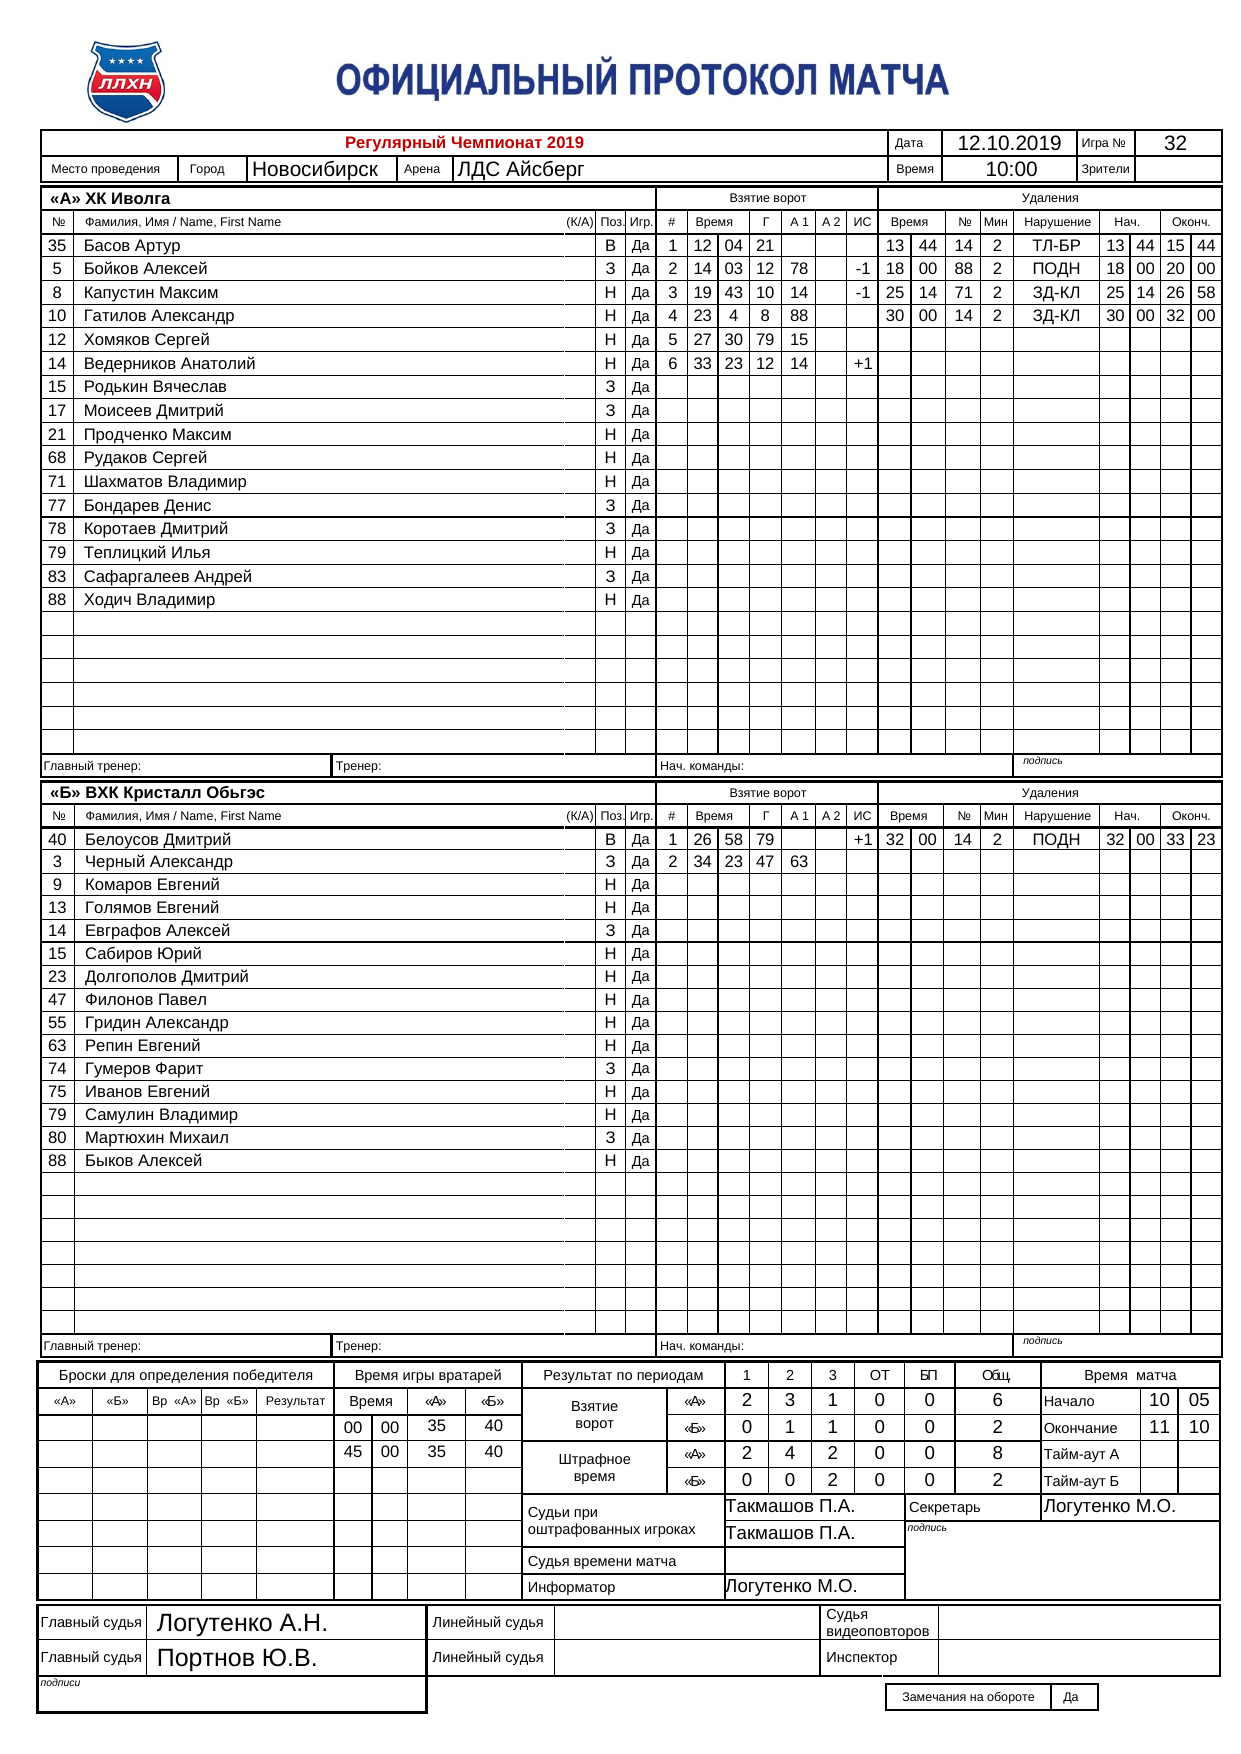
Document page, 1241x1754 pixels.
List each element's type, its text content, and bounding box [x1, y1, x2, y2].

table_cell 78 [42, 518, 73, 540]
table_cell [981, 446, 1013, 469]
table_cell Мин [981, 805, 1013, 826]
table_cell Н [596, 423, 625, 445]
table_cell [816, 1081, 846, 1103]
table_cell [688, 1081, 717, 1103]
table_cell [1014, 588, 1099, 611]
table_cell [202, 1547, 256, 1573]
table_cell [912, 446, 945, 469]
table_cell [1161, 1058, 1190, 1079]
table_cell Да [626, 565, 655, 587]
table_cell Да [626, 470, 655, 493]
table_cell Линейный судья [428, 1640, 554, 1675]
table_cell Тайм-аут А [1042, 1441, 1140, 1467]
table_cell [750, 565, 781, 587]
table_cell подпись [1014, 755, 1221, 776]
table_cell Нач. команды: [657, 1335, 1012, 1356]
table_cell [657, 446, 687, 469]
table_cell Голямов Евгений [75, 896, 564, 918]
table_cell [912, 588, 945, 611]
table_cell Такмашов П.А. [726, 1521, 904, 1546]
table_cell [719, 494, 749, 516]
table_cell [1131, 707, 1160, 729]
table_cell 2 [956, 1415, 1040, 1440]
table_cell [981, 874, 1013, 895]
table_cell [816, 1196, 846, 1218]
table_cell [719, 1219, 749, 1241]
table_cell [42, 1311, 74, 1333]
table_cell [946, 730, 980, 753]
table_cell [626, 1265, 655, 1287]
table_cell [688, 541, 717, 564]
table_cell [981, 636, 1013, 658]
table_cell 25 [879, 281, 910, 303]
table_cell [596, 1196, 625, 1218]
table_cell 15 [1161, 235, 1190, 256]
table_cell [555, 1640, 819, 1675]
table_cell [981, 1104, 1013, 1126]
table_cell Да [626, 257, 655, 280]
table_cell [1100, 874, 1129, 895]
table_cell [750, 943, 781, 964]
table_cell [1100, 943, 1129, 964]
table_cell Взятие ворот [523, 1389, 666, 1440]
table_cell [1161, 707, 1190, 729]
table_cell Мин [981, 211, 1013, 233]
table_cell [626, 1288, 655, 1310]
table_cell [981, 423, 1013, 445]
table_cell [1131, 966, 1160, 987]
table_cell 35 [42, 235, 73, 256]
table_cell [1100, 989, 1129, 1011]
table_cell [816, 1012, 846, 1033]
table_cell 43 [719, 281, 749, 303]
table_cell [719, 399, 749, 422]
table_cell [847, 1196, 877, 1218]
table_cell [719, 518, 749, 540]
table_cell [626, 683, 655, 706]
table_cell [719, 730, 749, 753]
table_cell 45 [335, 1441, 371, 1467]
table_cell [1161, 423, 1190, 445]
table_cell [912, 376, 945, 398]
table_cell [816, 423, 846, 445]
table_cell [657, 1035, 687, 1057]
table_cell [148, 1494, 201, 1520]
table_cell [1161, 494, 1190, 516]
table_cell [981, 541, 1013, 564]
table_cell [719, 1288, 749, 1310]
table_cell [719, 1173, 749, 1195]
table_cell ПОДН [1014, 257, 1099, 280]
table_header Игра № [1078, 131, 1134, 155]
table_cell 6 [956, 1389, 1040, 1413]
picture [5, 28, 1179, 129]
table_cell [879, 565, 910, 587]
table_cell Начало [1042, 1389, 1140, 1413]
table_cell 18 [1100, 257, 1129, 280]
table_cell «А» [39, 1389, 92, 1413]
table_cell 15 [42, 376, 73, 398]
table_cell 88 [42, 1150, 74, 1172]
table_cell [782, 470, 815, 493]
table_cell [1192, 659, 1221, 682]
table_cell Да [626, 328, 655, 351]
table_cell Да [626, 423, 655, 445]
table_cell Главный тренер: [42, 755, 330, 776]
table_cell [847, 399, 877, 422]
table_cell Н [596, 896, 625, 918]
table_cell [1131, 470, 1160, 493]
table_cell [1100, 1288, 1129, 1310]
table_cell [373, 1547, 407, 1573]
table_cell [596, 1311, 625, 1333]
table_cell [981, 518, 1013, 540]
table_cell [981, 494, 1013, 516]
table_cell Тренер: [333, 1335, 655, 1356]
table_cell [944, 1127, 980, 1149]
table_cell 0 [905, 1468, 954, 1493]
table_cell [626, 1242, 655, 1264]
table_cell 2 [812, 1468, 854, 1493]
table_cell Бондарев Денис [74, 494, 564, 516]
table_cell [1136, 157, 1221, 181]
table_cell [816, 235, 846, 256]
table_cell [879, 399, 910, 422]
table_cell 6 [657, 352, 687, 374]
table_cell [981, 1035, 1013, 1057]
table_cell 14 [42, 920, 74, 941]
table_cell [1100, 376, 1129, 398]
table_cell [1014, 1150, 1099, 1172]
table_cell [1192, 1104, 1221, 1126]
table_cell [1131, 874, 1160, 895]
table_cell [750, 659, 781, 682]
table_cell [1131, 1173, 1160, 1195]
table_cell [1179, 1441, 1219, 1467]
table_cell [657, 683, 687, 706]
table_cell [879, 683, 910, 706]
table_cell [626, 1196, 655, 1218]
table_cell [1192, 874, 1221, 895]
table_cell [782, 730, 815, 753]
table_cell Логутенко М.О. [726, 1575, 904, 1599]
table_cell 10 [1179, 1415, 1219, 1440]
table_cell [750, 683, 781, 706]
table_cell [912, 565, 945, 587]
table_cell 79 [42, 1104, 74, 1126]
table_cell Н [596, 305, 625, 327]
table_cell [1014, 874, 1099, 895]
table_cell ПОДН [1014, 829, 1099, 849]
table_cell 8 [42, 281, 73, 303]
table_cell [688, 1288, 717, 1310]
table_cell [879, 328, 910, 351]
table_cell [1100, 1104, 1129, 1126]
table_cell [1014, 659, 1099, 682]
table_cell З [596, 1127, 625, 1149]
table_cell [944, 943, 980, 964]
table_cell [1014, 1012, 1099, 1033]
table_cell Время [335, 1389, 407, 1413]
table_cell [1192, 989, 1221, 1011]
table_cell [912, 1127, 943, 1149]
table_cell [816, 565, 846, 587]
table_cell [816, 683, 846, 706]
table_cell 47 [750, 850, 781, 872]
table_cell [879, 659, 910, 682]
table_cell [879, 470, 910, 493]
table_cell 0 [855, 1415, 904, 1440]
table_cell [879, 1219, 910, 1241]
table_cell [565, 612, 595, 634]
table_cell 18 [879, 257, 910, 280]
table_header 3 [812, 1363, 854, 1387]
table_cell [1192, 636, 1221, 658]
table_cell «Б » [466, 1389, 521, 1413]
table_cell [1192, 920, 1221, 941]
table_cell 74 [42, 1058, 74, 1079]
table_cell [981, 1242, 1013, 1264]
table_cell Да [626, 494, 655, 516]
table_cell Фамилия, Имя / Name, First Name [75, 805, 565, 826]
table_cell [93, 1441, 147, 1467]
table_cell Главный судья [39, 1640, 146, 1675]
table_cell [946, 565, 980, 587]
table_cell [726, 1548, 904, 1573]
table_cell [719, 1012, 749, 1033]
table_cell «Б» [668, 1468, 724, 1493]
table_cell [565, 730, 595, 753]
table_cell 19 [688, 281, 717, 303]
table_cell [1100, 518, 1129, 540]
table_cell [42, 730, 73, 753]
table_cell [946, 659, 980, 682]
table_cell [657, 1150, 687, 1172]
table_cell [565, 541, 595, 564]
table_cell Нарушение [1014, 805, 1099, 826]
table_cell Время [879, 805, 943, 826]
table_cell 40 [466, 1416, 521, 1440]
table_cell [42, 1219, 74, 1241]
table_cell [944, 850, 980, 872]
table_cell 2 [981, 235, 1013, 256]
table_cell [879, 1012, 910, 1033]
table_cell [1100, 328, 1129, 351]
table_cell [657, 588, 687, 611]
table_cell Н [596, 1104, 625, 1126]
table_cell [782, 446, 815, 469]
table_cell [750, 1196, 781, 1218]
table_cell [719, 920, 749, 941]
table_cell [466, 1468, 521, 1493]
table_cell 0 [855, 1442, 904, 1467]
table_cell [1014, 423, 1099, 445]
table_cell [148, 1547, 201, 1573]
table_cell Да [626, 829, 655, 849]
table_cell [1192, 1012, 1221, 1033]
table_cell [816, 1127, 846, 1149]
table_cell [816, 494, 846, 516]
table_cell [1192, 494, 1221, 516]
table_cell [1161, 966, 1190, 987]
table_cell [408, 1468, 465, 1493]
table_cell 75 [42, 1081, 74, 1103]
table_cell Да [626, 1127, 655, 1149]
table_cell [1161, 1081, 1190, 1103]
table_cell [42, 683, 73, 706]
table_cell [626, 730, 655, 753]
table_cell [148, 1521, 201, 1546]
table_cell [879, 1173, 910, 1195]
table_cell [981, 470, 1013, 493]
table_cell # [657, 211, 687, 233]
table_cell Н [596, 1150, 625, 1172]
table_cell подпись [1014, 1335, 1221, 1356]
table_cell [93, 1574, 147, 1599]
table_cell [981, 966, 1013, 987]
table_cell [912, 1196, 943, 1218]
table_cell Н [596, 966, 625, 987]
table_cell Н [596, 281, 625, 303]
table_cell [1192, 1196, 1221, 1218]
table_cell [657, 399, 687, 422]
table_cell [565, 328, 595, 351]
table_cell [981, 1311, 1013, 1333]
table_cell [946, 446, 980, 469]
table_cell 2 [981, 829, 1013, 849]
table_cell [719, 1104, 749, 1126]
table_cell [657, 612, 687, 634]
table_cell [912, 850, 943, 872]
table_cell [782, 1311, 815, 1333]
table_cell [847, 376, 877, 398]
table_cell [257, 1416, 333, 1440]
table_cell [912, 1265, 943, 1287]
table_cell 14 [42, 352, 73, 374]
table_cell [912, 1173, 943, 1195]
table_cell 26 [688, 829, 717, 849]
table_cell Да [626, 518, 655, 540]
table_cell [750, 1035, 781, 1057]
table_cell [74, 730, 564, 753]
table_cell [408, 1547, 465, 1573]
table_cell [879, 1242, 910, 1264]
table_cell Логутенко А.Н. [147, 1606, 425, 1639]
table_cell [1014, 1081, 1099, 1103]
table_cell Фамилия, Имя / Name, First Name [74, 211, 565, 233]
table_cell [879, 896, 910, 918]
table_cell 58 [1192, 281, 1221, 303]
table_cell Н [596, 1081, 625, 1103]
table_cell 15 [42, 943, 74, 964]
table_header Взятие ворот [657, 783, 877, 803]
table_cell [981, 707, 1013, 729]
table_cell [688, 683, 717, 706]
table_cell Хомяков Сергей [74, 328, 564, 351]
table_cell [1100, 588, 1129, 611]
table_cell [879, 989, 910, 1011]
table_cell Тайм-аут Б [1042, 1468, 1140, 1493]
table_cell [816, 446, 846, 469]
table_cell ИС [847, 211, 877, 233]
table_cell [1192, 707, 1221, 729]
table_cell Н [596, 1035, 625, 1057]
table_cell В [596, 829, 625, 849]
table_cell [565, 1058, 595, 1079]
table_cell [750, 730, 781, 753]
table_cell [944, 1150, 980, 1172]
table_cell Гатилов Александр [74, 305, 564, 327]
table_cell [719, 636, 749, 658]
table_cell [816, 399, 846, 422]
table_cell 25 [1100, 281, 1129, 303]
table_cell [1161, 541, 1190, 564]
table_cell Гумеров Фарит [75, 1058, 564, 1079]
table_cell [1161, 1012, 1190, 1033]
table_cell Окончание [1042, 1415, 1140, 1440]
table_cell [1161, 920, 1190, 941]
table_cell [257, 1521, 333, 1546]
table_cell [1161, 1173, 1190, 1195]
table_cell 30 [879, 305, 910, 327]
table_cell Н [596, 541, 625, 564]
table_cell 00 [335, 1416, 371, 1440]
table_cell 2 [981, 281, 1013, 303]
table_cell [1100, 966, 1129, 987]
table_cell [42, 707, 73, 729]
table_cell [565, 1311, 595, 1333]
table_cell [1141, 1441, 1177, 1467]
table_cell [912, 966, 943, 987]
table_cell 30 [1100, 305, 1129, 327]
table_cell [750, 989, 781, 1011]
table_header Удаления [879, 783, 1221, 803]
table_cell [944, 1242, 980, 1264]
table_cell [1100, 352, 1129, 374]
table_cell [202, 1574, 256, 1599]
table_cell [1014, 518, 1099, 540]
table_cell Да [626, 541, 655, 564]
table_cell [912, 874, 943, 895]
table_cell [847, 588, 877, 611]
table_cell [1099, 1682, 1220, 1711]
table_cell [946, 352, 980, 374]
table_cell [1014, 376, 1099, 398]
table_cell [981, 989, 1013, 1011]
table_cell 00 [912, 829, 943, 849]
table_cell [879, 423, 910, 445]
table_cell [257, 1468, 333, 1493]
table_cell [565, 518, 595, 540]
table_cell [847, 565, 877, 587]
table_cell Шахматов Владимир [74, 470, 564, 493]
table_cell Оконч. [1161, 805, 1221, 826]
table_cell 55 [42, 1012, 74, 1033]
table_cell 32 [1161, 305, 1190, 327]
table_cell [626, 636, 655, 658]
table_cell Штрафное время [523, 1442, 666, 1493]
table_cell 30 [719, 328, 749, 351]
table_cell +1 [847, 352, 877, 374]
table_cell 71 [946, 281, 980, 303]
table_cell [1100, 1219, 1129, 1241]
table_cell 58 [719, 829, 749, 849]
table_cell [428, 1677, 882, 1711]
table_cell [1014, 1127, 1099, 1149]
table_cell [688, 1127, 717, 1149]
table_cell -1 [847, 257, 877, 280]
table_cell [1014, 399, 1099, 422]
table_cell [93, 1494, 147, 1520]
table_cell [944, 966, 980, 987]
table_cell [688, 446, 717, 469]
table_cell [816, 850, 846, 872]
table_cell [1161, 376, 1190, 398]
table_cell [1100, 1311, 1129, 1333]
table_cell 83 [42, 565, 73, 587]
table_cell Г [750, 211, 781, 233]
table_cell [335, 1521, 371, 1546]
table_cell [879, 541, 910, 564]
table_cell [1161, 1104, 1190, 1126]
table_cell [981, 1012, 1013, 1033]
table_cell [1100, 659, 1129, 682]
table_cell [1192, 565, 1221, 587]
table_cell [1100, 1150, 1129, 1172]
table_cell Судья времени матча [523, 1548, 724, 1573]
table_cell [565, 707, 595, 729]
table_cell Нач. [1100, 805, 1160, 826]
table_cell [565, 1242, 595, 1264]
table_cell [39, 1468, 92, 1493]
table_cell [912, 541, 945, 564]
table_cell Место проведения [42, 157, 177, 181]
table_cell [847, 707, 877, 729]
table_cell [688, 399, 717, 422]
table_cell [816, 376, 846, 398]
table_cell 12 [750, 352, 781, 374]
table_cell Коротаев Дмитрий [74, 518, 564, 540]
table_cell [1131, 612, 1160, 634]
table_cell [1131, 399, 1160, 422]
table_cell [750, 541, 781, 564]
table_cell Да [626, 281, 655, 303]
table_cell [981, 1219, 1013, 1241]
table_cell [75, 1242, 564, 1264]
table_cell [1100, 1035, 1129, 1057]
table_cell [782, 612, 815, 634]
table_cell [816, 541, 846, 564]
table_cell [1192, 1311, 1221, 1333]
table_cell [565, 1265, 595, 1287]
table_cell 00 [1192, 257, 1221, 280]
table_cell [847, 1104, 877, 1126]
table_cell [657, 1081, 687, 1103]
table_cell [1131, 1035, 1160, 1057]
table_cell [847, 1311, 877, 1333]
table_cell [657, 1219, 687, 1241]
table_cell [750, 612, 781, 634]
table_cell [1131, 1104, 1160, 1126]
table_cell [1192, 966, 1221, 987]
table_cell [42, 1265, 74, 1287]
table_cell [688, 730, 717, 753]
table_cell [719, 683, 749, 706]
table_cell [1131, 1127, 1160, 1149]
table_cell [879, 1127, 910, 1149]
table_cell Судьи при оштрафованных игроках [523, 1495, 724, 1546]
table_cell 9 [42, 874, 74, 895]
table_cell [816, 659, 846, 682]
table_cell [912, 399, 945, 422]
table_cell [1100, 1173, 1129, 1195]
table_cell [1192, 1058, 1221, 1079]
table_cell [42, 659, 73, 682]
table_cell [74, 612, 564, 634]
table_cell Сафаргалеев Андрей [74, 565, 564, 587]
table_cell 11 [1141, 1415, 1177, 1440]
table_cell Да [626, 305, 655, 327]
table_cell [946, 518, 980, 540]
table_cell [202, 1441, 256, 1467]
table_cell ИС [847, 805, 877, 826]
table_cell [1014, 1035, 1099, 1057]
table_cell [1192, 1127, 1221, 1149]
table_cell 3 [769, 1389, 811, 1413]
table_cell [596, 683, 625, 706]
table_cell [74, 636, 564, 658]
table_cell [879, 352, 910, 374]
table_cell [408, 1521, 465, 1546]
table_cell [657, 943, 687, 964]
table_cell [202, 1468, 256, 1493]
table_cell 00 [1192, 305, 1221, 327]
table_cell [816, 470, 846, 493]
table_cell [944, 1012, 980, 1033]
table_cell [1131, 1081, 1160, 1103]
table_cell +1 [847, 829, 877, 849]
table_cell [847, 1012, 877, 1033]
table_cell [1100, 1265, 1129, 1287]
table_cell [75, 1265, 564, 1287]
table_cell [1014, 920, 1099, 941]
table_cell 13 [1100, 235, 1129, 256]
table_cell 03 [719, 257, 749, 280]
table_cell [1014, 1242, 1099, 1264]
table_header Удаления [879, 188, 1221, 209]
table_cell [657, 1242, 687, 1264]
table_cell № [42, 211, 73, 233]
table_cell [912, 494, 945, 516]
table_cell [657, 896, 687, 918]
table_cell Судья видеоповторов [821, 1606, 938, 1639]
table_cell 80 [42, 1127, 74, 1149]
table_cell [719, 1150, 749, 1172]
table_cell [565, 1081, 595, 1103]
table_cell 14 [782, 281, 815, 303]
table_cell Капустин Максим [74, 281, 564, 303]
table_cell Информатор [523, 1575, 724, 1599]
table_cell 00 [373, 1441, 407, 1467]
table_cell [657, 730, 687, 753]
table_cell [847, 494, 877, 516]
table_cell [847, 989, 877, 1011]
table_cell [626, 707, 655, 729]
table_cell Да [626, 850, 655, 872]
table_cell [939, 1640, 1219, 1675]
table_cell [565, 494, 595, 516]
table_cell 2 [812, 1442, 854, 1467]
table_cell Комаров Евгений [75, 874, 564, 895]
table_cell [565, 376, 595, 398]
table_cell Да [626, 896, 655, 918]
table_cell [981, 376, 1013, 398]
table_cell [1161, 1288, 1190, 1310]
table_cell [946, 588, 980, 611]
table_cell Бойков Алексей [74, 257, 564, 280]
table_cell [565, 588, 595, 611]
table_cell [42, 636, 73, 658]
table_cell 2 [726, 1389, 768, 1413]
table_cell Н [596, 328, 625, 351]
table_cell 4 [657, 305, 687, 327]
table_cell Зрители [1078, 157, 1134, 181]
table_cell [565, 920, 595, 941]
table_cell [688, 518, 717, 540]
table_cell А 1 [782, 211, 815, 233]
table_cell [148, 1416, 201, 1440]
table_cell [596, 1242, 625, 1264]
table_cell [782, 943, 815, 964]
table_cell [750, 1127, 781, 1149]
table_cell 2 [956, 1468, 1040, 1493]
table_cell З [596, 494, 625, 516]
table_cell [912, 1150, 943, 1172]
table_cell [565, 399, 595, 422]
table_cell Басов Артур [74, 235, 564, 256]
table_cell [75, 1173, 564, 1195]
table_cell [750, 920, 781, 941]
table_cell Мартюхин Михаил [75, 1127, 564, 1149]
table_cell [1192, 896, 1221, 918]
table_cell [1014, 1058, 1099, 1079]
table_cell [1131, 328, 1160, 351]
table_cell [1014, 1173, 1099, 1195]
table_cell З [596, 850, 625, 872]
table_cell [719, 470, 749, 493]
table_cell [75, 1288, 564, 1310]
table_cell [657, 565, 687, 587]
table_cell [847, 874, 877, 895]
table_cell [782, 874, 815, 895]
table_cell [782, 518, 815, 540]
table_cell 1 [812, 1415, 854, 1440]
table_cell [657, 470, 687, 493]
table_cell 10 [1141, 1389, 1177, 1413]
table_cell З [596, 565, 625, 587]
table_cell [373, 1574, 407, 1599]
table_cell [782, 683, 815, 706]
table_cell Моисеев Дмитрий [74, 399, 564, 422]
table_cell [565, 1288, 595, 1310]
table_cell [1100, 1081, 1129, 1103]
table_cell [1100, 1012, 1129, 1033]
table_cell [847, 1173, 877, 1195]
table_cell [1100, 850, 1129, 872]
table_cell [1100, 399, 1129, 422]
table_cell [750, 874, 781, 895]
table_cell [750, 1058, 781, 1079]
table_cell [782, 1127, 815, 1149]
table_cell [1014, 1265, 1099, 1287]
table_cell [1192, 541, 1221, 564]
table_cell [1161, 850, 1190, 872]
table_cell 14 [946, 235, 980, 256]
table_cell [1161, 1265, 1190, 1287]
table_cell [626, 1219, 655, 1241]
table_cell [719, 943, 749, 964]
table_cell З [596, 1058, 625, 1079]
table_cell [565, 1150, 595, 1172]
table_cell 12 [688, 235, 717, 256]
table_cell [1192, 399, 1221, 422]
table_cell [688, 1150, 717, 1172]
table_cell [782, 920, 815, 941]
table_cell [1192, 328, 1221, 351]
table_cell [782, 494, 815, 516]
table_cell [202, 1494, 256, 1520]
table_cell [750, 966, 781, 987]
table_cell [335, 1574, 371, 1599]
table_cell [912, 1104, 943, 1126]
table_cell [847, 966, 877, 987]
table_cell [879, 943, 910, 964]
table_cell [912, 1058, 943, 1079]
table_cell Главный тренер: [42, 1335, 330, 1356]
table_cell [912, 1219, 943, 1241]
table_cell [981, 659, 1013, 682]
table_cell 00 [912, 257, 945, 280]
table_cell Да [626, 1058, 655, 1079]
table_cell № [42, 805, 74, 826]
table_cell 79 [750, 328, 781, 351]
table_cell [847, 1242, 877, 1264]
table_cell В [596, 235, 625, 256]
table_cell 79 [750, 829, 781, 849]
table_cell [816, 730, 846, 753]
table_cell Да [626, 920, 655, 941]
table_cell [657, 1058, 687, 1079]
table_cell [879, 1196, 910, 1218]
table_cell [719, 376, 749, 398]
table_cell [1161, 1219, 1190, 1241]
table_cell [946, 376, 980, 398]
table_cell [39, 1416, 92, 1440]
table_cell [688, 707, 717, 729]
table_cell 0 [905, 1442, 954, 1467]
table_cell [202, 1521, 256, 1546]
table_cell [1014, 612, 1099, 634]
table_cell Родькин Вячеслав [74, 376, 564, 398]
table_cell [719, 541, 749, 564]
table_cell [816, 636, 846, 658]
table_cell # [657, 805, 687, 826]
table_cell [688, 1173, 717, 1195]
table_cell Г [750, 805, 781, 826]
table_cell [1192, 446, 1221, 469]
table_cell Филонов Павел [75, 989, 564, 1011]
table_cell [782, 896, 815, 918]
table_header Регулярный Чемпионат 2019 [42, 131, 887, 155]
table_cell [93, 1547, 147, 1573]
table_cell [1100, 541, 1129, 564]
table_cell Главный судья [39, 1606, 146, 1639]
table_cell [879, 1288, 910, 1310]
table_cell [657, 1288, 687, 1310]
table_cell [42, 1173, 74, 1195]
table_cell [1100, 1242, 1129, 1264]
table_cell [42, 1288, 74, 1310]
table_cell ЗД-КЛ [1014, 305, 1099, 327]
table_cell [1161, 352, 1190, 374]
table_cell 40 [42, 829, 74, 849]
table_cell [847, 1127, 877, 1149]
table_cell [719, 707, 749, 729]
table_cell [657, 1173, 687, 1195]
table_cell [1131, 989, 1160, 1011]
table_cell З [596, 376, 625, 398]
table_cell [1161, 399, 1190, 422]
table_cell З [596, 257, 625, 280]
table_cell [782, 1196, 815, 1218]
table_cell [1192, 612, 1221, 634]
table_cell [1161, 588, 1190, 611]
table_cell [782, 423, 815, 445]
table_cell 15 [782, 328, 815, 351]
table_cell Да [626, 966, 655, 987]
table_cell [657, 1012, 687, 1033]
table_cell Н [596, 943, 625, 964]
table_header Замечания на обороте [887, 1685, 1050, 1709]
table_cell [816, 1219, 846, 1241]
table_cell 20 [1161, 257, 1190, 280]
table_cell [1192, 588, 1221, 611]
table_cell [816, 518, 846, 540]
table_cell [565, 305, 595, 327]
table_cell [596, 1173, 625, 1195]
table_cell [1014, 1104, 1099, 1126]
table_cell 14 [912, 281, 945, 303]
table_cell [719, 1242, 749, 1264]
table_cell [816, 989, 846, 1011]
table_cell Игр. [626, 805, 655, 826]
table_cell Теплицкий Илья [74, 541, 564, 564]
table_cell [257, 1494, 333, 1520]
table_cell [565, 423, 595, 445]
table_header 1 [726, 1363, 768, 1387]
table_cell 0 [726, 1468, 768, 1493]
table_cell Да [626, 235, 655, 256]
table_cell Да [626, 588, 655, 611]
table_cell «Б» [668, 1415, 724, 1440]
table_cell [816, 874, 846, 895]
table_cell Время [688, 211, 749, 233]
table_cell [847, 1219, 877, 1241]
table_cell 34 [688, 850, 717, 872]
table_cell [782, 235, 815, 256]
table_cell 1 [769, 1415, 811, 1440]
table_cell [782, 829, 815, 849]
table_cell Да [626, 874, 655, 895]
table_cell [565, 1127, 595, 1149]
table_cell [1192, 1081, 1221, 1103]
table_cell Секретарь [906, 1495, 1040, 1520]
table_cell Да [626, 1150, 655, 1172]
table_cell [1161, 470, 1190, 493]
table_cell [596, 1219, 625, 1241]
table_cell [750, 518, 781, 540]
table_cell [816, 305, 846, 327]
table_cell [1161, 1196, 1190, 1218]
table_cell 4 [719, 305, 749, 327]
table_cell [750, 896, 781, 918]
table_header Время матча [1042, 1363, 1219, 1387]
table_cell [42, 1196, 74, 1218]
table_cell № [944, 805, 980, 826]
table_cell [335, 1468, 371, 1493]
table_cell 0 [905, 1389, 954, 1413]
table_header Броски для определения победителя [39, 1363, 333, 1387]
table_cell 77 [42, 494, 73, 516]
table_cell [750, 376, 781, 398]
table_cell [688, 1219, 717, 1241]
table_cell Новосибирск [248, 157, 396, 181]
table_cell 14 [688, 257, 717, 280]
table_cell [944, 1173, 980, 1195]
table_cell [1131, 896, 1160, 918]
table_cell [944, 1311, 980, 1333]
table_cell Да [626, 1012, 655, 1033]
table_header Дата [889, 131, 941, 155]
table_cell [1131, 494, 1160, 516]
table_cell [816, 920, 846, 941]
table_cell [912, 896, 943, 918]
table_header ОТ [855, 1363, 904, 1387]
table_cell [1192, 1265, 1221, 1287]
table_header Результат по периодам [523, 1363, 724, 1387]
table_cell З [596, 920, 625, 941]
table_cell А 1 [782, 805, 815, 826]
table_cell [39, 1494, 92, 1520]
table_cell [816, 612, 846, 634]
table_cell 2 [657, 257, 687, 280]
table_cell [596, 612, 625, 634]
table_cell [1014, 943, 1099, 964]
table_cell [782, 1012, 815, 1033]
table_cell [39, 1521, 92, 1546]
table_cell 17 [42, 399, 73, 422]
table_cell [688, 874, 717, 895]
table_header Общ. [956, 1363, 1040, 1387]
table_cell [879, 494, 910, 516]
table_cell [981, 920, 1013, 941]
table_cell [1192, 943, 1221, 964]
table_cell [981, 683, 1013, 706]
table_cell [750, 1104, 781, 1126]
table_cell [944, 874, 980, 895]
table_cell [1131, 565, 1160, 587]
table_cell 88 [946, 257, 980, 280]
table_cell [657, 423, 687, 445]
table_cell [782, 1219, 815, 1241]
table_cell [565, 874, 595, 895]
table_cell Евграфов Алексей [75, 920, 564, 941]
table_cell 00 [912, 305, 945, 327]
table_cell [1131, 1219, 1160, 1241]
table_cell [75, 1219, 564, 1241]
table_cell [565, 850, 595, 872]
table_cell Инспектор [821, 1640, 938, 1675]
table_cell [750, 1265, 781, 1287]
table_cell [816, 707, 846, 729]
table_cell Поз. [596, 211, 625, 233]
table_cell [1014, 470, 1099, 493]
table_cell [782, 399, 815, 422]
table_cell [596, 707, 625, 729]
table_cell [1131, 352, 1160, 374]
table_cell [847, 920, 877, 941]
table_cell [74, 707, 564, 729]
table_cell 12 [750, 257, 781, 280]
table_cell [93, 1521, 147, 1546]
table_cell Такмашов П.А. [726, 1495, 904, 1520]
table_cell [1014, 446, 1099, 469]
table_cell 44 [1192, 235, 1221, 256]
table_cell [1131, 850, 1160, 872]
table_cell [373, 1494, 407, 1520]
table_cell [688, 1265, 717, 1287]
table_cell [879, 518, 910, 540]
table_cell [816, 1173, 846, 1195]
table_cell [565, 1219, 595, 1241]
table_cell [74, 659, 564, 682]
table_cell [847, 305, 877, 327]
table_cell [816, 943, 846, 964]
table_cell [879, 588, 910, 611]
table_cell [981, 1288, 1013, 1310]
table_cell [847, 328, 877, 351]
table_header 32 [1136, 131, 1221, 155]
table_cell [847, 541, 877, 564]
table_cell Вр «Б» [202, 1389, 256, 1413]
table_cell [782, 1173, 815, 1195]
table_cell [408, 1494, 465, 1520]
table_cell [879, 966, 910, 987]
table_cell [946, 541, 980, 564]
table_cell Н [596, 1012, 625, 1033]
table_cell [782, 1242, 815, 1264]
table_cell 35 [408, 1441, 465, 1467]
table_cell [847, 518, 877, 540]
table_cell [1131, 376, 1160, 398]
table_cell 32 [1100, 829, 1129, 849]
table_cell З [596, 399, 625, 422]
table_cell [1131, 636, 1160, 658]
table_cell Тренер: [333, 755, 655, 776]
table_cell [1014, 707, 1099, 729]
table_cell [816, 1242, 846, 1264]
table_cell [1014, 1288, 1099, 1310]
table_cell [981, 1081, 1013, 1103]
table_cell [657, 707, 687, 729]
table_cell [657, 541, 687, 564]
table_header 12.10.2019 [943, 131, 1076, 155]
table_cell [1014, 541, 1099, 564]
table_cell Игр. [626, 211, 655, 233]
table_cell [847, 1288, 877, 1310]
table_cell 00 [1131, 829, 1160, 849]
table_cell [719, 423, 749, 445]
table_cell 14 [946, 305, 980, 327]
table_cell [74, 683, 564, 706]
table_cell [912, 612, 945, 634]
table_cell [257, 1441, 333, 1467]
table_cell [981, 588, 1013, 611]
table_cell [39, 1441, 92, 1467]
table_cell [946, 683, 980, 706]
table_cell Самулин Владимир [75, 1104, 564, 1126]
table_cell (К/А) [565, 211, 595, 233]
table_cell [847, 659, 877, 682]
table_cell 1 [812, 1389, 854, 1413]
table_cell [1131, 1196, 1160, 1218]
table_cell [1131, 423, 1160, 445]
table_cell [816, 1035, 846, 1057]
table_cell [1100, 1058, 1129, 1079]
table_cell [688, 494, 717, 516]
table_cell [1192, 352, 1221, 374]
table_cell [1100, 612, 1129, 634]
table_cell [565, 636, 595, 658]
table_cell [1131, 1242, 1160, 1264]
table_cell [1192, 1035, 1221, 1057]
table_cell [944, 989, 980, 1011]
table_cell [847, 235, 877, 256]
table_cell 88 [42, 588, 73, 611]
table_cell Нарушение [1014, 211, 1099, 233]
table_cell 12 [42, 328, 73, 351]
table_cell [688, 588, 717, 611]
table_cell [1161, 328, 1190, 351]
table_cell Нач. команды: [657, 755, 1012, 776]
table_cell [912, 1242, 943, 1264]
table_cell 5 [657, 328, 687, 351]
table_cell [782, 1058, 815, 1079]
table_cell [408, 1574, 465, 1599]
table_cell [719, 1311, 749, 1333]
table_cell [657, 518, 687, 540]
table_cell 33 [1161, 829, 1190, 849]
table_cell [1100, 707, 1129, 729]
table_cell [565, 1012, 595, 1033]
table_cell [750, 1081, 781, 1103]
table_cell 05 [1179, 1389, 1219, 1413]
table_cell [981, 850, 1013, 872]
table_cell [688, 1242, 717, 1264]
table_cell 78 [782, 257, 815, 280]
table_cell [879, 1265, 910, 1287]
table_cell 40 [466, 1441, 521, 1467]
table_cell [1161, 565, 1190, 587]
table_cell 0 [905, 1415, 954, 1440]
table_cell [750, 1219, 781, 1241]
table_cell [373, 1468, 407, 1493]
table_cell Н [596, 470, 625, 493]
table_cell [879, 1035, 910, 1057]
table_cell 3 [42, 850, 74, 872]
table_cell 23 [719, 352, 749, 374]
table_cell [1131, 518, 1160, 540]
table_cell [750, 707, 781, 729]
table_cell [1192, 1242, 1221, 1264]
table_cell [946, 470, 980, 493]
table_cell [1161, 659, 1190, 682]
table_cell [946, 399, 980, 422]
table_cell [816, 1150, 846, 1172]
table_cell [847, 470, 877, 493]
table_cell [782, 1035, 815, 1057]
table_cell «Б» [93, 1389, 147, 1413]
table_cell [148, 1441, 201, 1467]
table_cell Да [626, 989, 655, 1011]
table_cell [750, 1311, 781, 1333]
table_cell Да [626, 399, 655, 422]
table_cell [719, 1196, 749, 1218]
table_cell Арена [398, 157, 452, 181]
table_cell [626, 1173, 655, 1195]
table_cell 27 [688, 328, 717, 351]
table_cell [944, 1035, 980, 1057]
table_cell [1131, 943, 1160, 964]
table_cell [657, 1265, 687, 1287]
table_cell [782, 541, 815, 564]
table_cell [688, 612, 717, 634]
table_cell [944, 1265, 980, 1287]
table_cell [335, 1547, 371, 1573]
table_cell [1014, 966, 1099, 987]
table_cell [847, 1058, 877, 1079]
table_cell 47 [42, 989, 74, 1011]
table_cell [816, 281, 846, 303]
table_cell [466, 1494, 521, 1520]
table_cell [750, 1150, 781, 1172]
table_cell [944, 1104, 980, 1126]
table_cell [565, 1196, 595, 1218]
table_cell [257, 1547, 333, 1573]
table_cell [981, 943, 1013, 964]
table_cell Долгополов Дмитрий [75, 966, 564, 987]
table_cell [944, 1058, 980, 1079]
table_cell [1131, 541, 1160, 564]
table_cell [719, 588, 749, 611]
table_cell Результат [257, 1389, 333, 1413]
table_cell [719, 1081, 749, 1103]
table_cell [565, 966, 595, 987]
table_cell [1100, 470, 1129, 493]
table_cell [657, 874, 687, 895]
table_cell Да [626, 1104, 655, 1126]
table_cell [335, 1494, 371, 1520]
table_cell [688, 565, 717, 587]
table_cell [981, 565, 1013, 587]
table_cell [626, 612, 655, 634]
table_cell 88 [782, 305, 815, 327]
table_cell 3 [657, 281, 687, 303]
table_cell [657, 494, 687, 516]
table_cell 63 [42, 1035, 74, 1057]
table_cell 2 [726, 1442, 768, 1467]
table_cell [939, 1606, 1219, 1639]
table_cell Сабиров Юрий [75, 943, 564, 964]
table_cell 13 [879, 235, 910, 256]
table_cell [879, 1150, 910, 1172]
table_cell [565, 1035, 595, 1057]
table_cell [1014, 850, 1099, 872]
table_cell [944, 1196, 980, 1218]
table_cell [912, 943, 943, 964]
table_cell [1100, 494, 1129, 516]
table_cell [555, 1606, 819, 1639]
table_cell [1161, 943, 1190, 964]
table_cell подписи [39, 1677, 425, 1711]
table_cell 1 [657, 235, 687, 256]
table_cell 21 [750, 235, 781, 256]
table_cell Рудаков Сергей [74, 446, 564, 469]
table_cell Н [596, 588, 625, 611]
table_cell 35 [408, 1416, 465, 1440]
table_cell № [946, 211, 980, 233]
table_cell [1100, 1127, 1129, 1149]
table_cell Н [596, 874, 625, 895]
table_cell [879, 1104, 910, 1126]
table_cell [1131, 1150, 1160, 1172]
table_cell «А» [408, 1389, 465, 1413]
table_cell [879, 730, 910, 753]
table_cell [1141, 1468, 1177, 1493]
table_cell [1131, 446, 1160, 469]
table_cell [1161, 612, 1190, 634]
table_cell [1161, 1242, 1190, 1264]
table_cell [750, 423, 781, 445]
table_cell [879, 1081, 910, 1103]
table_cell [816, 257, 846, 280]
table_cell [719, 612, 749, 634]
table_cell [1014, 683, 1099, 706]
table_cell [912, 1035, 943, 1057]
table_cell [719, 874, 749, 895]
table_cell [816, 829, 846, 849]
table_cell [816, 1288, 846, 1310]
table_cell [847, 1081, 877, 1103]
table_cell «А» [668, 1389, 724, 1413]
table_header Время игры вратарей [335, 1363, 521, 1387]
table_cell Нач. [1100, 211, 1160, 233]
table_cell [981, 1173, 1013, 1195]
table_cell [816, 896, 846, 918]
table_cell [1100, 683, 1129, 706]
table_cell [719, 659, 749, 682]
table_cell [944, 1081, 980, 1103]
table_cell 23 [688, 305, 717, 327]
table_cell [1014, 1311, 1099, 1333]
table_cell [565, 829, 595, 849]
table_cell [1131, 1288, 1160, 1310]
table_cell [750, 1242, 781, 1264]
table_cell [1161, 874, 1190, 895]
table_cell [688, 989, 717, 1011]
table_cell [42, 612, 73, 634]
table_cell Да [626, 943, 655, 964]
table_cell [1192, 518, 1221, 540]
table_cell Черный Александр [75, 850, 564, 872]
table_cell [596, 636, 625, 658]
table_cell [847, 446, 877, 469]
table_cell [816, 1311, 846, 1333]
table_cell [782, 376, 815, 398]
table_cell [1131, 683, 1160, 706]
table_cell [1100, 565, 1129, 587]
table_cell [688, 659, 717, 682]
table_cell 23 [42, 966, 74, 987]
table_cell [879, 636, 910, 658]
table_cell [1192, 1150, 1221, 1172]
table_cell [1161, 896, 1190, 918]
table_cell [912, 683, 945, 706]
table_cell [981, 1058, 1013, 1079]
table_cell [816, 328, 846, 351]
table_cell [1161, 446, 1190, 469]
table_cell 44 [1131, 235, 1160, 256]
table_cell [750, 1173, 781, 1195]
table_cell [879, 376, 910, 398]
table_cell [565, 943, 595, 964]
table_cell 00 [1131, 257, 1160, 280]
table_cell [1014, 636, 1099, 658]
table_cell [565, 352, 595, 374]
table_cell [1179, 1468, 1219, 1493]
table_cell [912, 707, 945, 729]
table_cell [1161, 989, 1190, 1011]
table_cell 2 [981, 257, 1013, 280]
table_cell [688, 1058, 717, 1079]
table_cell [565, 659, 595, 682]
table_cell Быков Алексей [75, 1150, 564, 1172]
table_cell 04 [719, 235, 749, 256]
table_cell [1014, 896, 1099, 918]
table_cell [626, 659, 655, 682]
table_cell [981, 1265, 1013, 1287]
table_cell [688, 920, 717, 941]
table_cell 10:00 [943, 157, 1076, 181]
table_cell Н [596, 446, 625, 469]
table_cell 79 [42, 541, 73, 564]
table_cell [93, 1416, 147, 1440]
table_cell 26 [1161, 281, 1190, 303]
table_cell Время [688, 805, 749, 826]
table_cell [912, 636, 945, 658]
table_header «А» ХК Иволга [42, 188, 655, 209]
table_cell [946, 423, 980, 445]
table_cell [688, 376, 717, 398]
table_cell [816, 1058, 846, 1079]
table_cell [750, 399, 781, 422]
table_cell [1192, 423, 1221, 445]
table_cell [688, 1311, 717, 1333]
table_cell Н [596, 352, 625, 374]
table_cell 8 [750, 305, 781, 327]
table_cell [912, 470, 945, 493]
table_cell [912, 1311, 943, 1333]
table_cell 71 [42, 470, 73, 493]
table_cell [912, 920, 943, 941]
table_cell [1192, 470, 1221, 493]
table_cell подпись [906, 1522, 1219, 1599]
table_cell [981, 1150, 1013, 1172]
table_cell [879, 920, 910, 941]
table_cell А 2 [816, 805, 846, 826]
table_cell [750, 636, 781, 658]
table_cell [944, 896, 980, 918]
table_cell [688, 943, 717, 964]
table_cell [782, 966, 815, 987]
table_header Да [1052, 1685, 1097, 1709]
table_cell [1192, 1288, 1221, 1310]
table_cell Город [179, 157, 246, 181]
table_cell [565, 235, 595, 256]
table_cell [565, 989, 595, 1011]
table_cell Время [889, 157, 941, 181]
table_cell Да [626, 376, 655, 398]
table_cell [944, 1288, 980, 1310]
table_cell [847, 612, 877, 634]
table_cell [879, 850, 910, 872]
table_cell [39, 1574, 92, 1599]
table_cell [912, 1288, 943, 1310]
table_cell [688, 636, 717, 658]
table_cell 33 [688, 352, 717, 374]
table_cell 10 [42, 305, 73, 327]
table_cell [1131, 1012, 1160, 1033]
table_cell [782, 659, 815, 682]
table_cell [688, 1104, 717, 1126]
table_cell Время [879, 211, 945, 233]
table_cell Ведерников Анатолий [74, 352, 564, 374]
table_cell [1161, 1127, 1190, 1149]
table_cell 2 [981, 305, 1013, 327]
table_cell [657, 1311, 687, 1333]
table_cell [912, 328, 945, 351]
table_cell [1161, 730, 1190, 753]
table_cell [1161, 636, 1190, 658]
table_cell [565, 1173, 595, 1195]
table_cell [719, 1058, 749, 1079]
table_cell ЛДС Айсберг [454, 157, 887, 181]
table_cell [202, 1416, 256, 1440]
table_cell [719, 446, 749, 469]
table_cell [1100, 1196, 1129, 1218]
table_cell [879, 1058, 910, 1079]
table_cell [596, 1265, 625, 1287]
table_cell [657, 966, 687, 987]
table_cell [688, 470, 717, 493]
table_cell [1014, 1219, 1099, 1241]
table_cell [719, 989, 749, 1011]
table_cell 63 [782, 850, 815, 872]
table_cell [688, 966, 717, 987]
table_cell [981, 352, 1013, 374]
table_cell [944, 1219, 980, 1241]
table_cell Да [626, 1081, 655, 1103]
table_cell [1161, 1150, 1190, 1172]
table_cell [1161, 518, 1190, 540]
table_cell [750, 1288, 781, 1310]
table_cell 14 [782, 352, 815, 374]
table_cell [1100, 446, 1129, 469]
table_cell [816, 966, 846, 987]
table_cell [1131, 1265, 1160, 1287]
table_cell [879, 446, 910, 469]
table_cell [596, 1288, 625, 1310]
table_cell 21 [42, 423, 73, 445]
table_cell [565, 281, 595, 303]
table_cell [148, 1574, 201, 1599]
table_cell [816, 1104, 846, 1126]
table_cell [981, 1196, 1013, 1218]
table_cell [1192, 376, 1221, 398]
table_cell [816, 588, 846, 611]
table_cell [1014, 1196, 1099, 1218]
table_cell [565, 683, 595, 706]
table_cell Гридин Александр [75, 1012, 564, 1033]
table_cell [1014, 494, 1099, 516]
table_cell Портнов Ю.В. [147, 1640, 425, 1675]
table_cell [750, 446, 781, 469]
table_cell [657, 376, 687, 398]
table_cell [912, 1012, 943, 1033]
table_cell [782, 1150, 815, 1172]
table_cell [1100, 896, 1129, 918]
table_header 2 [769, 1363, 811, 1387]
table_cell [719, 565, 749, 587]
table_cell [75, 1311, 564, 1333]
table_cell [1161, 1311, 1190, 1333]
table_cell [750, 470, 781, 493]
table_cell [626, 1311, 655, 1333]
table_cell [782, 1104, 815, 1126]
table_cell Продченко Максим [74, 423, 564, 445]
table_cell [42, 1242, 74, 1264]
table_cell [879, 1311, 910, 1333]
table_cell 1 [657, 829, 687, 849]
table_cell 0 [769, 1468, 811, 1493]
table_cell [847, 423, 877, 445]
table_cell [879, 707, 910, 729]
table_cell 2 [657, 850, 687, 872]
table_cell [657, 1104, 687, 1126]
table_cell [148, 1468, 201, 1493]
table_cell 10 [750, 281, 781, 303]
table_cell [1192, 1173, 1221, 1195]
table_cell Линейный судья [428, 1606, 554, 1639]
table_cell [981, 730, 1013, 753]
table_cell «А» [668, 1442, 724, 1467]
table_cell 14 [1131, 281, 1160, 303]
table_cell ЗД-КЛ [1014, 281, 1099, 303]
table_cell Репин Евгений [75, 1035, 564, 1057]
table_cell 32 [879, 829, 910, 849]
table_header Взятие ворот [657, 188, 877, 209]
table_cell [1014, 989, 1099, 1011]
table_cell [565, 446, 595, 469]
table_cell Да [626, 352, 655, 374]
table_cell [93, 1468, 147, 1493]
table_cell [1131, 730, 1160, 753]
table_cell [847, 636, 877, 658]
table_cell Логутенко М.О. [1042, 1495, 1219, 1520]
table_cell 0 [726, 1415, 768, 1440]
table_cell [782, 565, 815, 587]
table_cell [466, 1521, 521, 1546]
table_cell [782, 1288, 815, 1310]
table_cell [1131, 1311, 1160, 1333]
table_cell [1014, 730, 1099, 753]
table_cell [657, 659, 687, 682]
table_cell [816, 1265, 846, 1287]
table_cell [981, 896, 1013, 918]
table_cell [719, 896, 749, 918]
table_cell [847, 1150, 877, 1172]
table_cell Поз. [596, 805, 625, 826]
table_cell 14 [944, 829, 980, 849]
table_cell [750, 588, 781, 611]
table_cell [847, 896, 877, 918]
table_cell [1192, 850, 1221, 872]
table_cell 00 [373, 1416, 407, 1440]
table_cell [912, 352, 945, 374]
table_cell [719, 1265, 749, 1287]
table_cell 68 [42, 446, 73, 469]
table_cell [981, 399, 1013, 422]
table_cell З [596, 518, 625, 540]
table_cell [912, 659, 945, 682]
table_cell [1192, 683, 1221, 706]
table_cell [847, 1035, 877, 1057]
table_cell [750, 494, 781, 516]
table_cell [657, 636, 687, 658]
table_cell [912, 730, 945, 753]
table_cell 13 [42, 896, 74, 918]
table_cell [912, 518, 945, 540]
table_cell [946, 494, 980, 516]
table_cell [782, 636, 815, 658]
table_cell [847, 1265, 877, 1287]
table_cell [1192, 730, 1221, 753]
table_cell [1100, 920, 1129, 941]
table_cell Ходич Владимир [74, 588, 564, 611]
table_cell [782, 989, 815, 1011]
table_cell Да [626, 446, 655, 469]
table_cell [912, 1081, 943, 1103]
table_cell [847, 943, 877, 964]
table_cell 00 [1131, 305, 1160, 327]
table_cell Н [596, 989, 625, 1011]
table_cell 4 [769, 1442, 811, 1467]
table_cell А 2 [816, 211, 846, 233]
table_cell -1 [847, 281, 877, 303]
table_cell [688, 896, 717, 918]
table_cell [657, 920, 687, 941]
table_cell [782, 707, 815, 729]
table_cell [816, 352, 846, 374]
table_cell [912, 989, 943, 1011]
table_cell [1131, 920, 1160, 941]
table_cell [657, 989, 687, 1011]
table_cell [466, 1547, 521, 1573]
table_cell [565, 565, 595, 587]
table_cell Вр «А» [148, 1389, 201, 1413]
table_cell 5 [42, 257, 73, 280]
table_cell [847, 850, 877, 872]
table_cell Белоусов Дмитрий [75, 829, 564, 849]
table_cell [1161, 683, 1190, 706]
table_cell [782, 588, 815, 611]
table_cell [1014, 352, 1099, 374]
table_cell [782, 1265, 815, 1287]
table_cell [946, 612, 980, 634]
table_cell [847, 730, 877, 753]
table_cell [565, 257, 595, 280]
table_cell [657, 1196, 687, 1218]
table_cell [1161, 1035, 1190, 1057]
table_cell Иванов Евгений [75, 1081, 564, 1103]
table_cell [565, 896, 595, 918]
table_cell [657, 1127, 687, 1149]
table_cell [688, 1035, 717, 1057]
table_cell [946, 636, 980, 658]
table_cell [1192, 1219, 1221, 1241]
table_header «Б» ВХК Кристалл Обьгэс [42, 783, 655, 803]
table_cell [39, 1547, 92, 1573]
table_cell 23 [719, 850, 749, 872]
table_cell [981, 612, 1013, 634]
table_cell [1131, 659, 1160, 682]
table_cell 44 [912, 235, 945, 256]
table_cell [847, 683, 877, 706]
table_cell [981, 328, 1013, 351]
table_cell [883, 1677, 1220, 1681]
table_cell Да [626, 1035, 655, 1057]
table_cell [944, 920, 980, 941]
table_cell [1014, 565, 1099, 587]
table_cell [373, 1521, 407, 1546]
table_cell [1131, 588, 1160, 611]
table_cell [688, 1012, 717, 1033]
table_cell [565, 470, 595, 493]
table_cell 0 [855, 1468, 904, 1493]
table_cell [1100, 730, 1129, 753]
table_cell 8 [956, 1442, 1040, 1467]
table_cell [879, 874, 910, 895]
table_cell [688, 423, 717, 445]
table_cell [912, 423, 945, 445]
table_cell [981, 1127, 1013, 1149]
table_cell 23 [1192, 829, 1221, 849]
table_cell [782, 1081, 815, 1103]
table_cell [719, 1127, 749, 1149]
table_cell (К/А) [565, 805, 595, 826]
table_cell [1100, 636, 1129, 658]
table_cell [75, 1196, 564, 1218]
table_cell [946, 707, 980, 729]
table_cell [750, 1012, 781, 1033]
table_cell [596, 659, 625, 682]
table_cell [1131, 1058, 1160, 1079]
table_cell [1100, 423, 1129, 445]
table_cell ТЛ-БР [1014, 235, 1099, 256]
table_cell Оконч. [1161, 211, 1221, 233]
table_cell 0 [855, 1389, 904, 1413]
table_cell [719, 1035, 749, 1057]
table_cell [466, 1574, 521, 1599]
table_cell [1014, 328, 1099, 351]
table_cell [257, 1574, 333, 1599]
table_cell [565, 1104, 595, 1126]
table_cell [688, 1196, 717, 1218]
table_cell [596, 730, 625, 753]
table_cell [879, 612, 910, 634]
table_header БП [905, 1363, 954, 1387]
table_cell [719, 966, 749, 987]
table_cell [946, 328, 980, 351]
